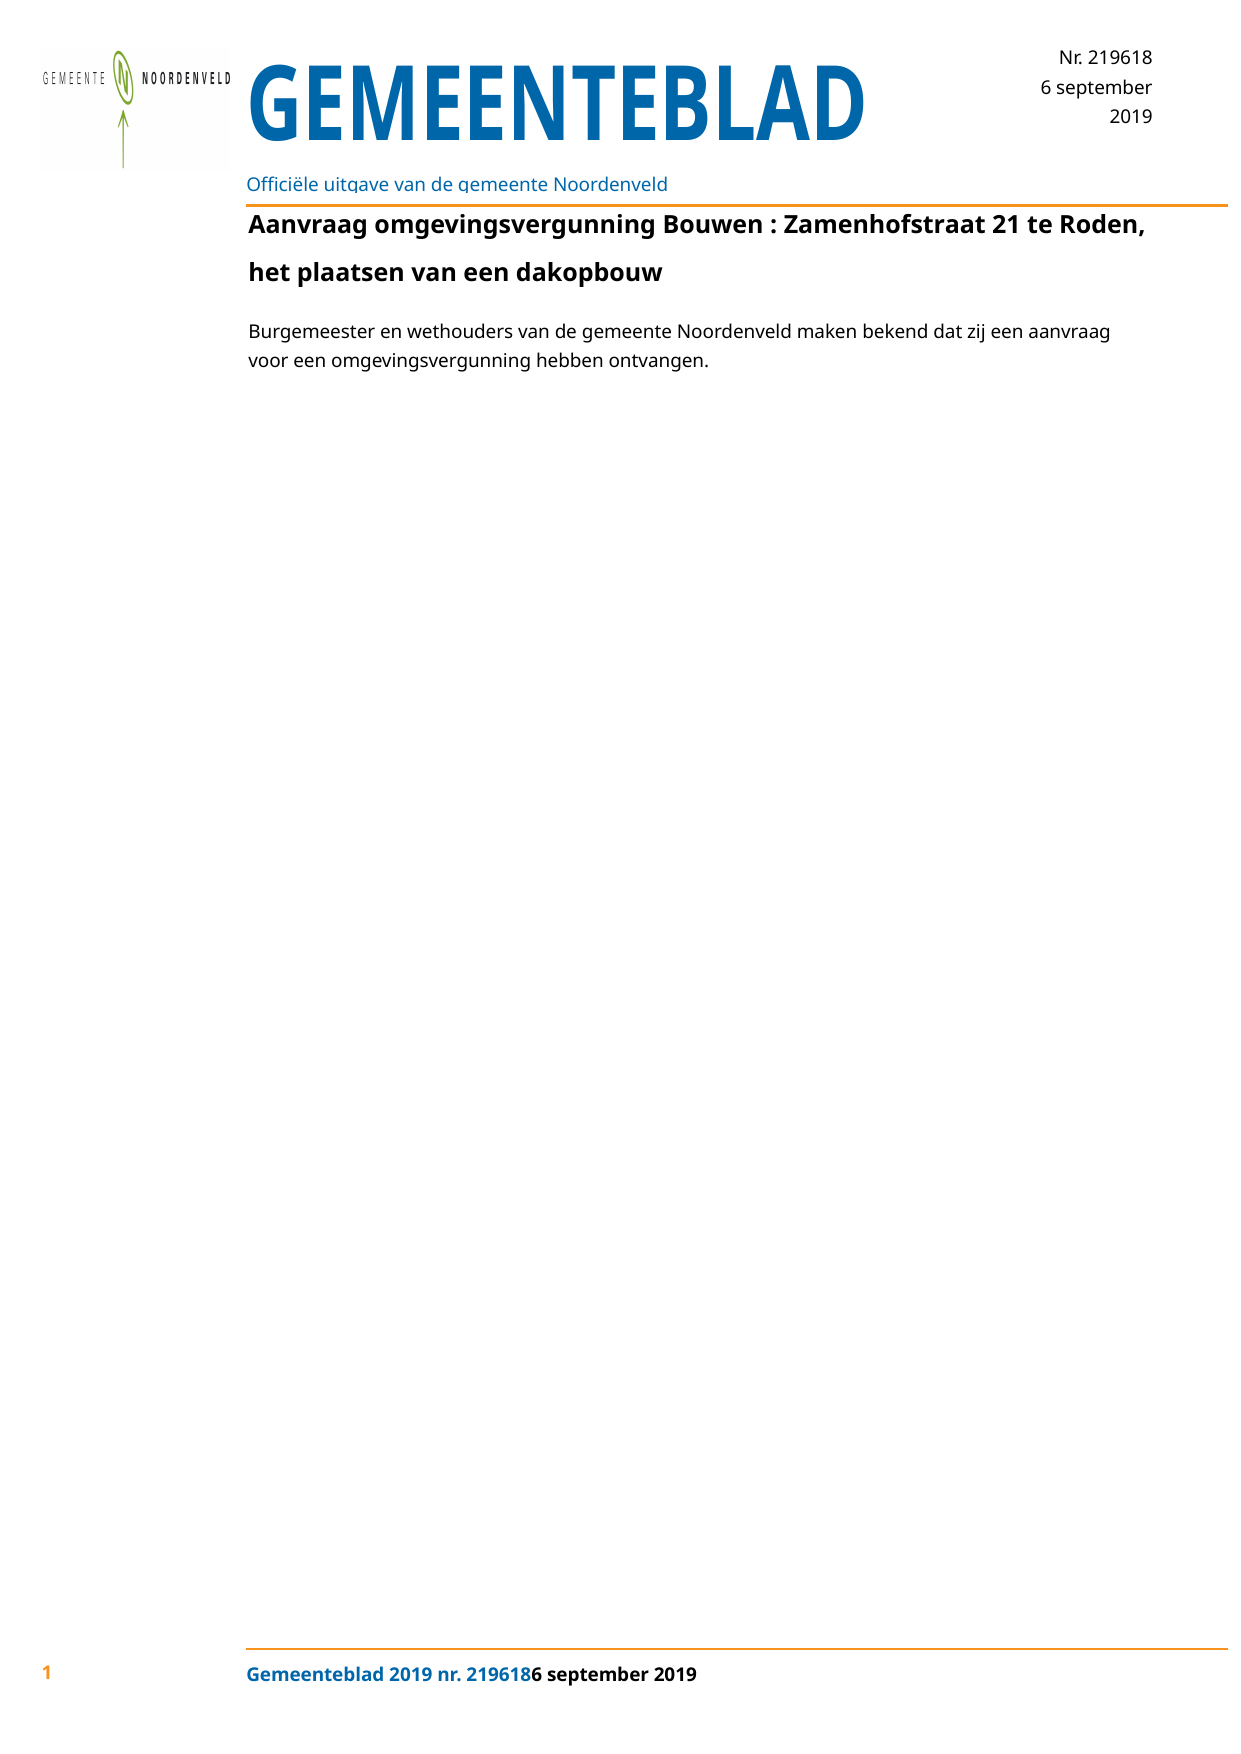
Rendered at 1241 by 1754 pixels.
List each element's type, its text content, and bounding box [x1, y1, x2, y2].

text Aanvraag omgevingsvergunning Bouwen : Zamenhofstraat 21 te Roden, het plaatsen van een dakopbouw [248, 207, 1152, 288]
picture [41, 47, 231, 172]
text Burgemeester en wethouders van de gemeente Noordenveld maken bekend dat zij een aanvraag voor een omgevingsvergunning hebben ontvangen. [248, 318, 1152, 373]
